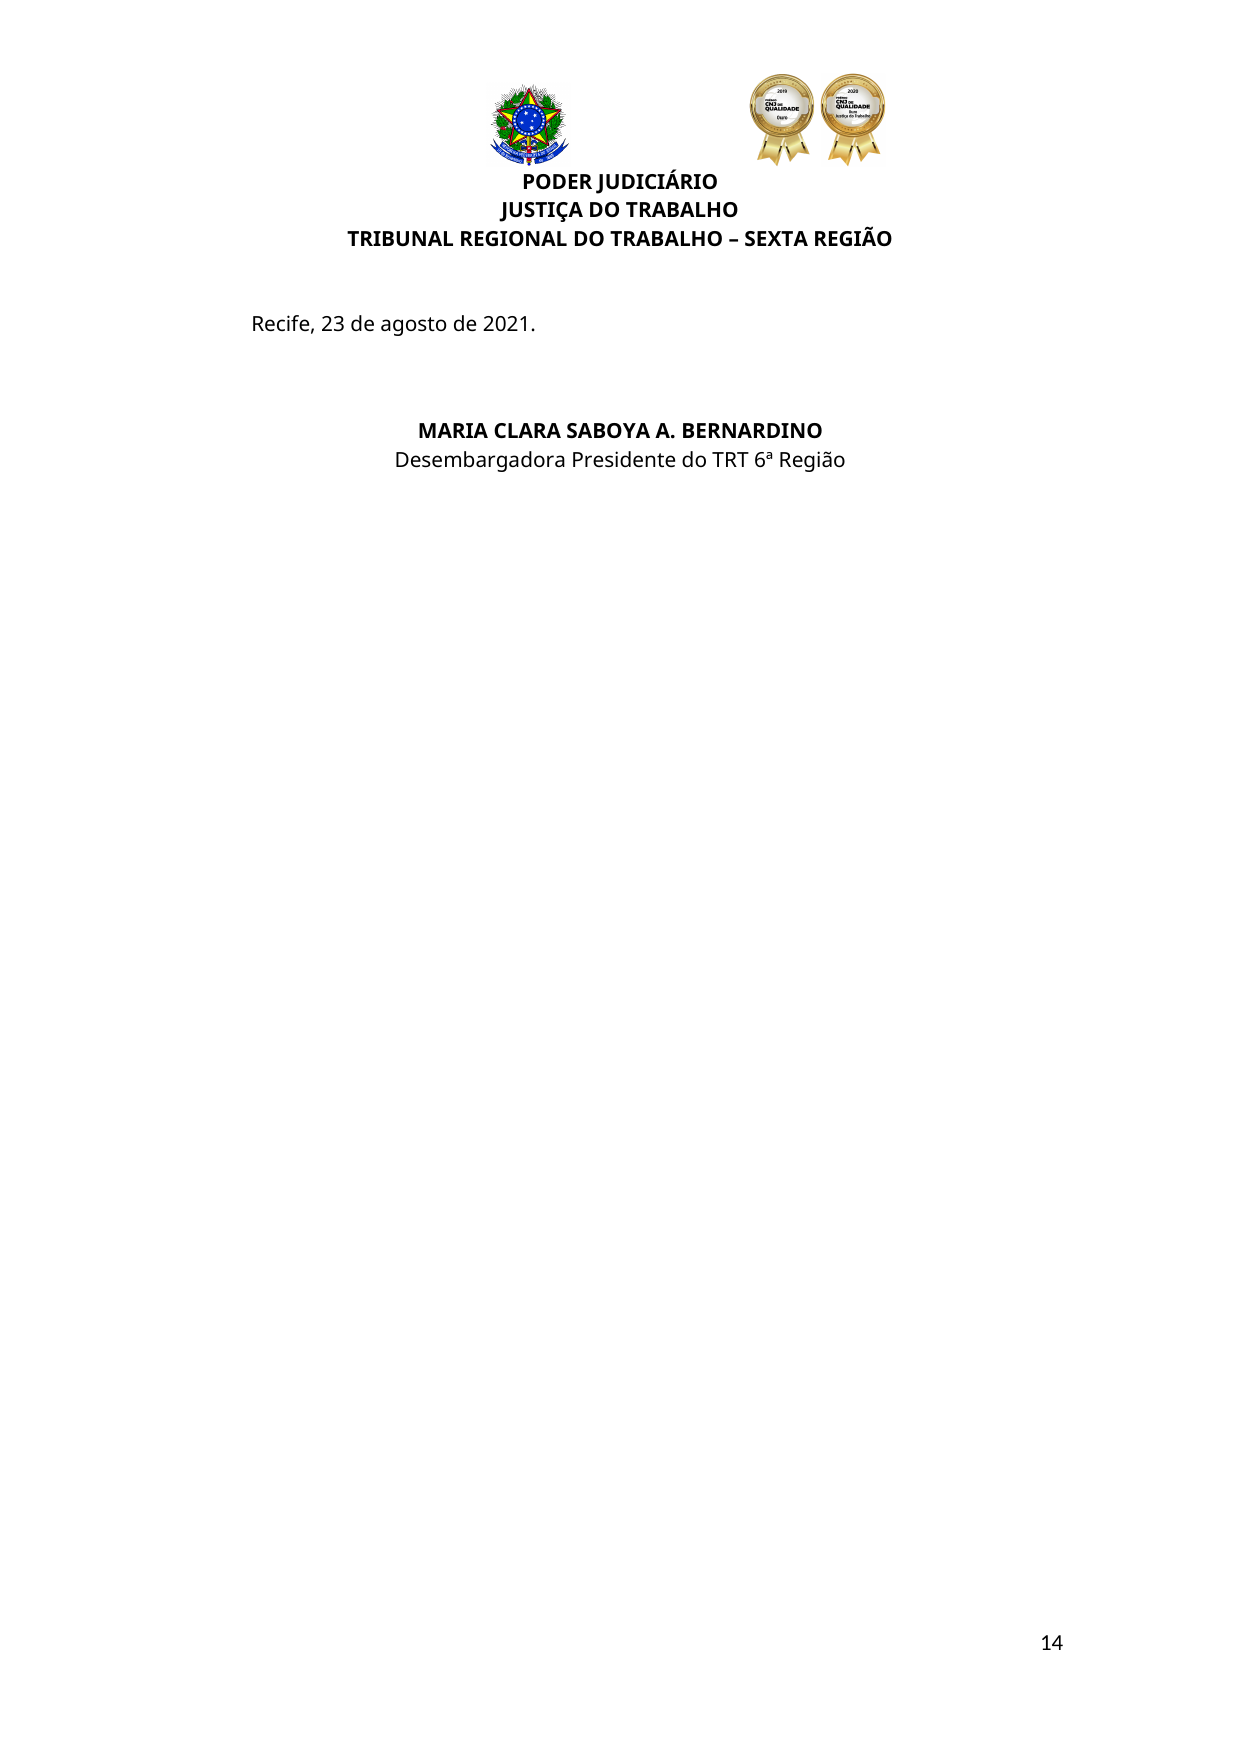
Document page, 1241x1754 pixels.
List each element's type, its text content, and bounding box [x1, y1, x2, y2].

text Desembargadora Presidente do TRT 6ª Região [177, 445, 1063, 473]
text MARIA CLARA SABOYA A. BERNARDINO [177, 416, 1063, 445]
picture [486, 82, 571, 167]
picture [820, 73, 886, 167]
text Recife, 23 de agosto de 2021. [177, 309, 1063, 338]
picture [749, 73, 815, 167]
